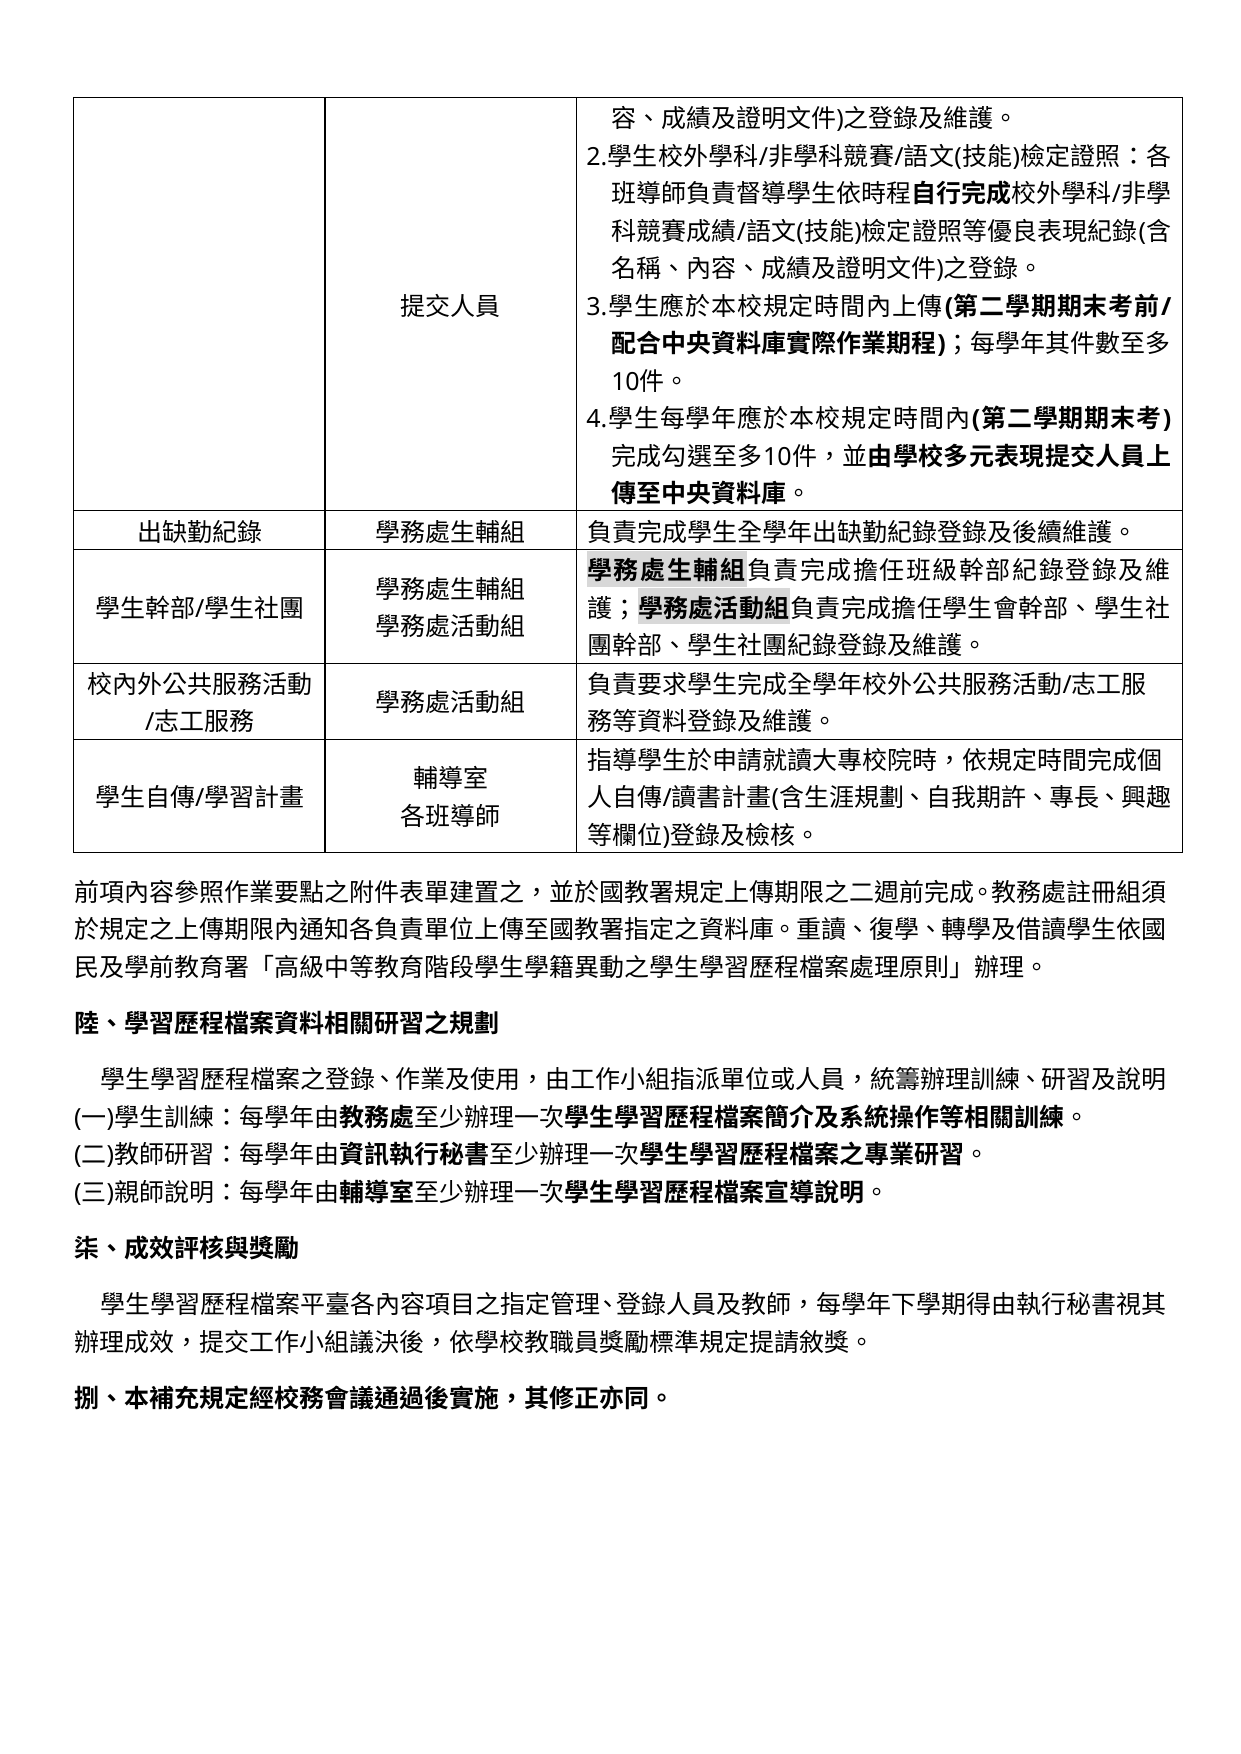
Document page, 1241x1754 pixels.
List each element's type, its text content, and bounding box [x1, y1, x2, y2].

table_cell 容、成績及證明文件)之登錄及維護。 2.學生校外學科/非學科競賽/語文(技能)檢定證照：各班導師負責督導學生依時程自行完成校外學科/非學科競賽成績/語文(技能)檢定證照等優良表現紀錄(含名稱、內容、成績及證明文件)之登錄。 3.學生應於本校規定時間內上傳(第二學期期末考前/配合中央資料庫實際作業期程)；每學年其件數至多10件。 4.學生每學年應於本校規定時間內(第二學期期末考)完成勾選至多10件，並由學校多元表現提交人員上傳至中央資料庫。 [577, 98, 1182, 510]
table_cell 學務處活動組 [326, 664, 576, 738]
table_cell 學生幹部/學生社團 [74, 550, 324, 662]
table_cell [74, 98, 324, 510]
text 捌、本補充規定經校務會議通過後實施，其修正亦同。 [74, 1378, 1167, 1416]
text (一)學生訓練：每學年由教務處至少辦理一次學生學習歷程檔案簡介及系統操作等相關訓練。 [74, 1097, 1167, 1134]
table_cell 輔導室 各班導師 [326, 740, 576, 852]
text (三)親師說明：每學年由輔導室至少辦理一次學生學習歷程檔案宣導說明。 [74, 1172, 1167, 1209]
table_cell 校內外公共服務活動/志工服務 [74, 664, 324, 738]
table_cell 學務處生輔組 學務處活動組 [326, 550, 576, 662]
text 學生學習歷程檔案平臺各內容項目之指定管理、登錄人員及教師，每學年下學期得由執行秘書視其辦理成效，提交工作小組議決後，依學校教職員獎勵標準規定提請敘獎。 [74, 1284, 1167, 1359]
text 學生學習歷程檔案之登錄、作業及使用，由工作小組指派單位或人員，統籌辦理訓練、研習及說明： [74, 1059, 1167, 1097]
table_cell 負責完成學生全學年出缺勤紀錄登錄及後續維護。 [577, 511, 1182, 549]
table_cell 負責要求學生完成全學年校外公共服務活動/志工服務等資料登錄及維護。 [577, 664, 1182, 738]
table_cell 出缺勤紀錄 [74, 511, 324, 549]
table_cell 提交人員 [326, 98, 576, 510]
table_cell 學生自傳/學習計畫 [74, 740, 324, 852]
table_cell 學務處生輔組 [326, 511, 576, 549]
text 陸、學習歷程檔案資料相關研習之規劃 [74, 1003, 1167, 1041]
text (二)教師研習：每學年由資訊執行秘書至少辦理一次學生學習歷程檔案之專業研習。 [74, 1134, 1167, 1172]
text 前項內容參照作業要點之附件表單建置之，並於國教署規定上傳期限之二週前完成。教務處註冊組須於規定之上傳期限內通知各負責單位上傳至國教署指定之資料庫。重讀、復學、轉學及借讀學生依國民及學前教育署「高級中等教育階段學生學籍異動之學生學習歷程檔案處理原則」辦理。 [74, 872, 1167, 984]
table_cell 學務處生輔組負責完成擔任班級幹部紀錄登錄及維護；學務處活動組負責完成擔任學生會幹部、學生社團幹部、學生社團紀錄登錄及維護。 [577, 550, 1182, 662]
text 柒、成效評核與獎勵 [74, 1228, 1167, 1266]
table_cell 指導學生於申請就讀大專校院時，依規定時間完成個人自傳/讀書計畫(含生涯規劃、自我期許、專長、興趣等欄位)登錄及檢核。 [577, 740, 1182, 852]
